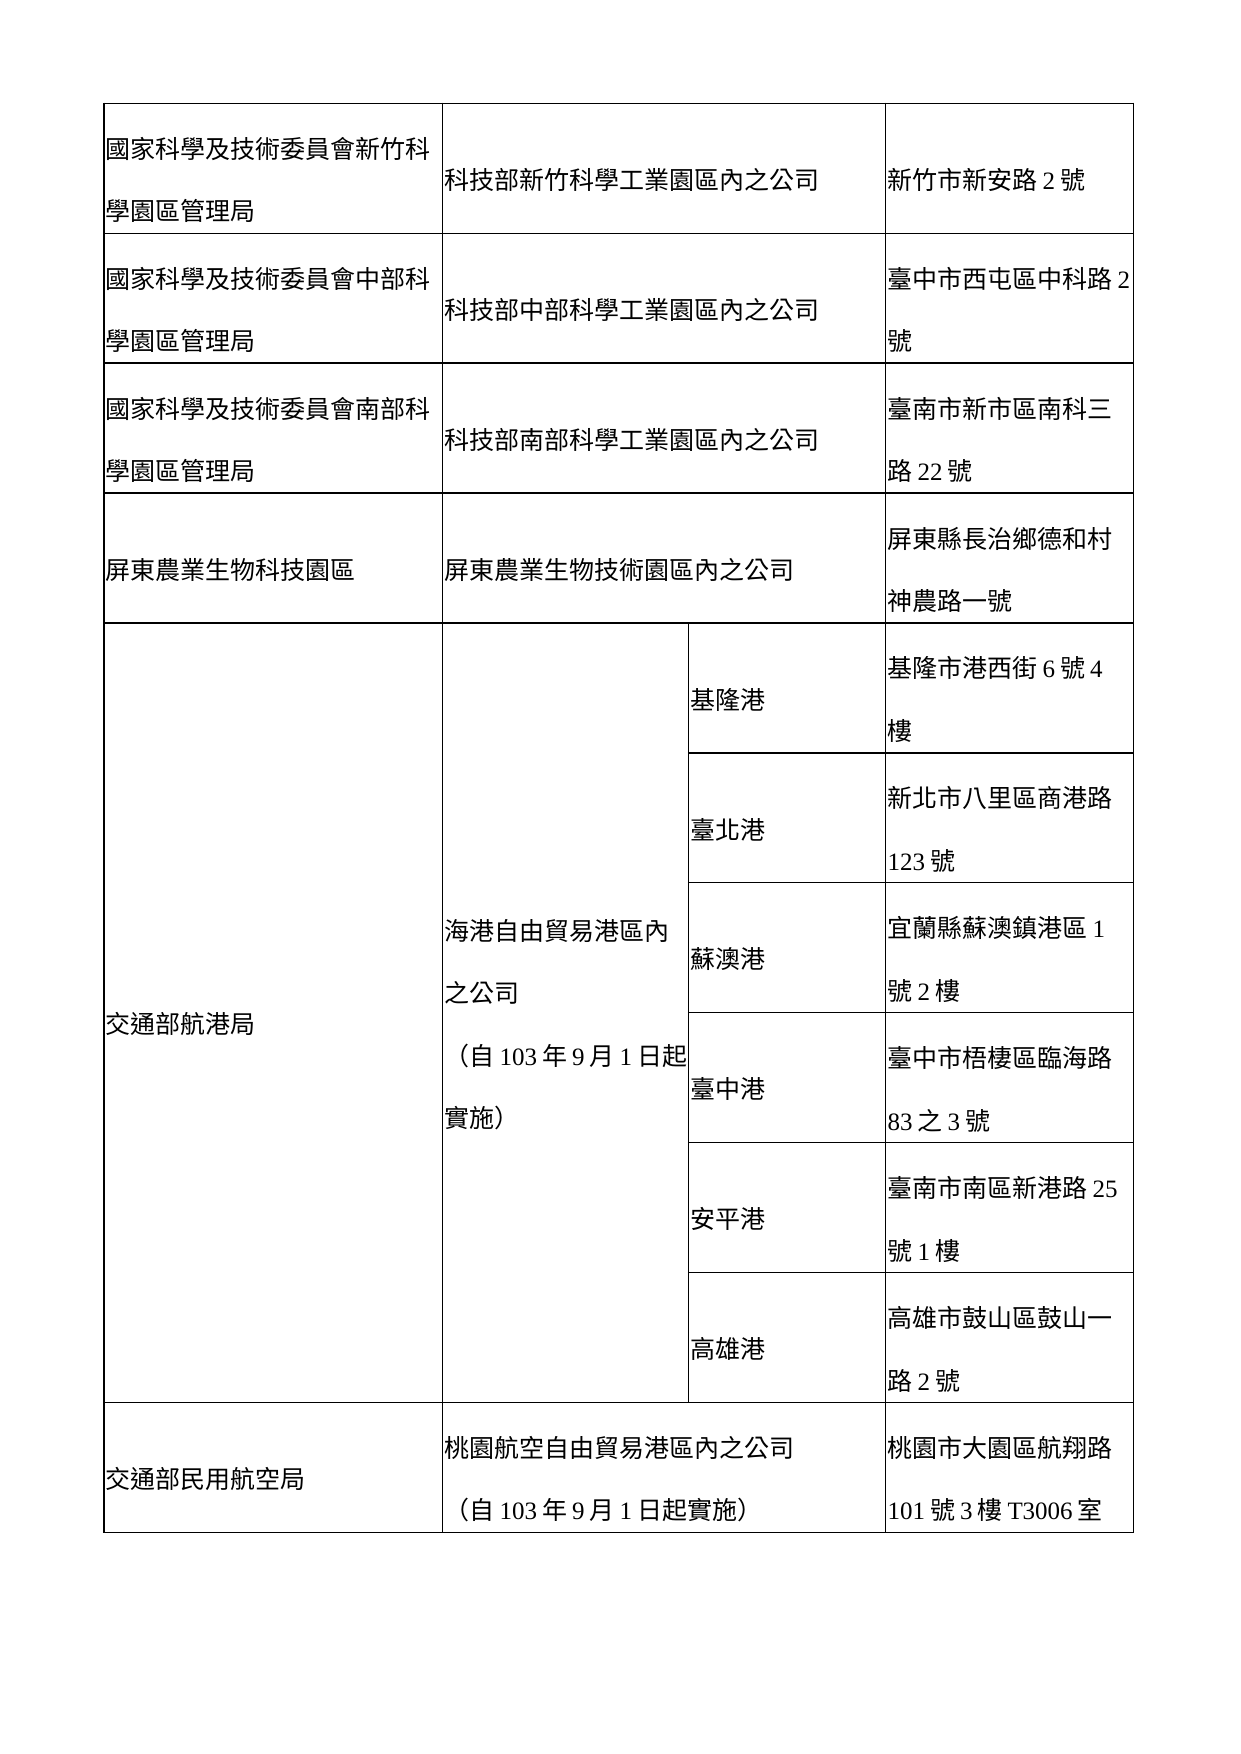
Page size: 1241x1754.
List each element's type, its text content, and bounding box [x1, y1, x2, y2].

table_cell 桃園航空自由貿易港區內之公司 （自103年9月1日起實施） [443, 1403, 885, 1531]
table_cell 臺中市西屯區中科路2號 [886, 234, 1133, 362]
table_cell 國家科學及技術委員會新竹科學園區管理局 [105, 104, 442, 232]
table_cell 基隆市港西街6號4樓 [886, 624, 1133, 752]
table_cell 蘇澳港 [689, 883, 885, 1012]
table_cell 宜蘭縣蘇澳鎮港區1號2樓 [886, 883, 1133, 1012]
table_cell 基隆港 [689, 624, 885, 752]
table_cell 臺南市南區新港路25號1樓 [886, 1143, 1133, 1272]
table_cell 臺中港 [689, 1013, 885, 1142]
table_cell 海港自由貿易港區內之公司 （自103年9月1日起實施） [443, 624, 688, 1401]
table_cell 交通部民用航空局 [105, 1403, 442, 1531]
table_cell 桃園市大園區航翔路101號3樓T3006室 [886, 1403, 1133, 1531]
table_cell 交通部航港局 [105, 624, 442, 1401]
table_cell 高雄港 [689, 1273, 885, 1401]
table_cell 國家科學及技術委員會南部科學園區管理局 [105, 364, 442, 492]
table_cell 國家科學及技術委員會中部科學園區管理局 [105, 234, 442, 362]
table_cell 屏東縣長治鄉德和村神農路一號 [886, 494, 1133, 622]
table_cell 高雄市鼓山區鼓山一路2號 [886, 1273, 1133, 1401]
table_cell 新北市八里區商港路123號 [886, 754, 1133, 882]
table_cell 新竹市新安路2號 [886, 104, 1133, 232]
table_cell 屏東農業生物技術園區內之公司 [443, 494, 885, 622]
table_cell 安平港 [689, 1143, 885, 1272]
table_cell 科技部南部科學工業園區內之公司 [443, 364, 885, 492]
table_cell 屏東農業生物科技園區 [105, 494, 442, 622]
table_cell 臺北港 [689, 754, 885, 882]
table_cell 臺南市新市區南科三路22號 [886, 364, 1133, 492]
table_cell 科技部新竹科學工業園區內之公司 [443, 104, 885, 232]
table_cell 臺中市梧棲區臨海路83之3號 [886, 1013, 1133, 1142]
table_cell 科技部中部科學工業園區內之公司 [443, 234, 885, 362]
